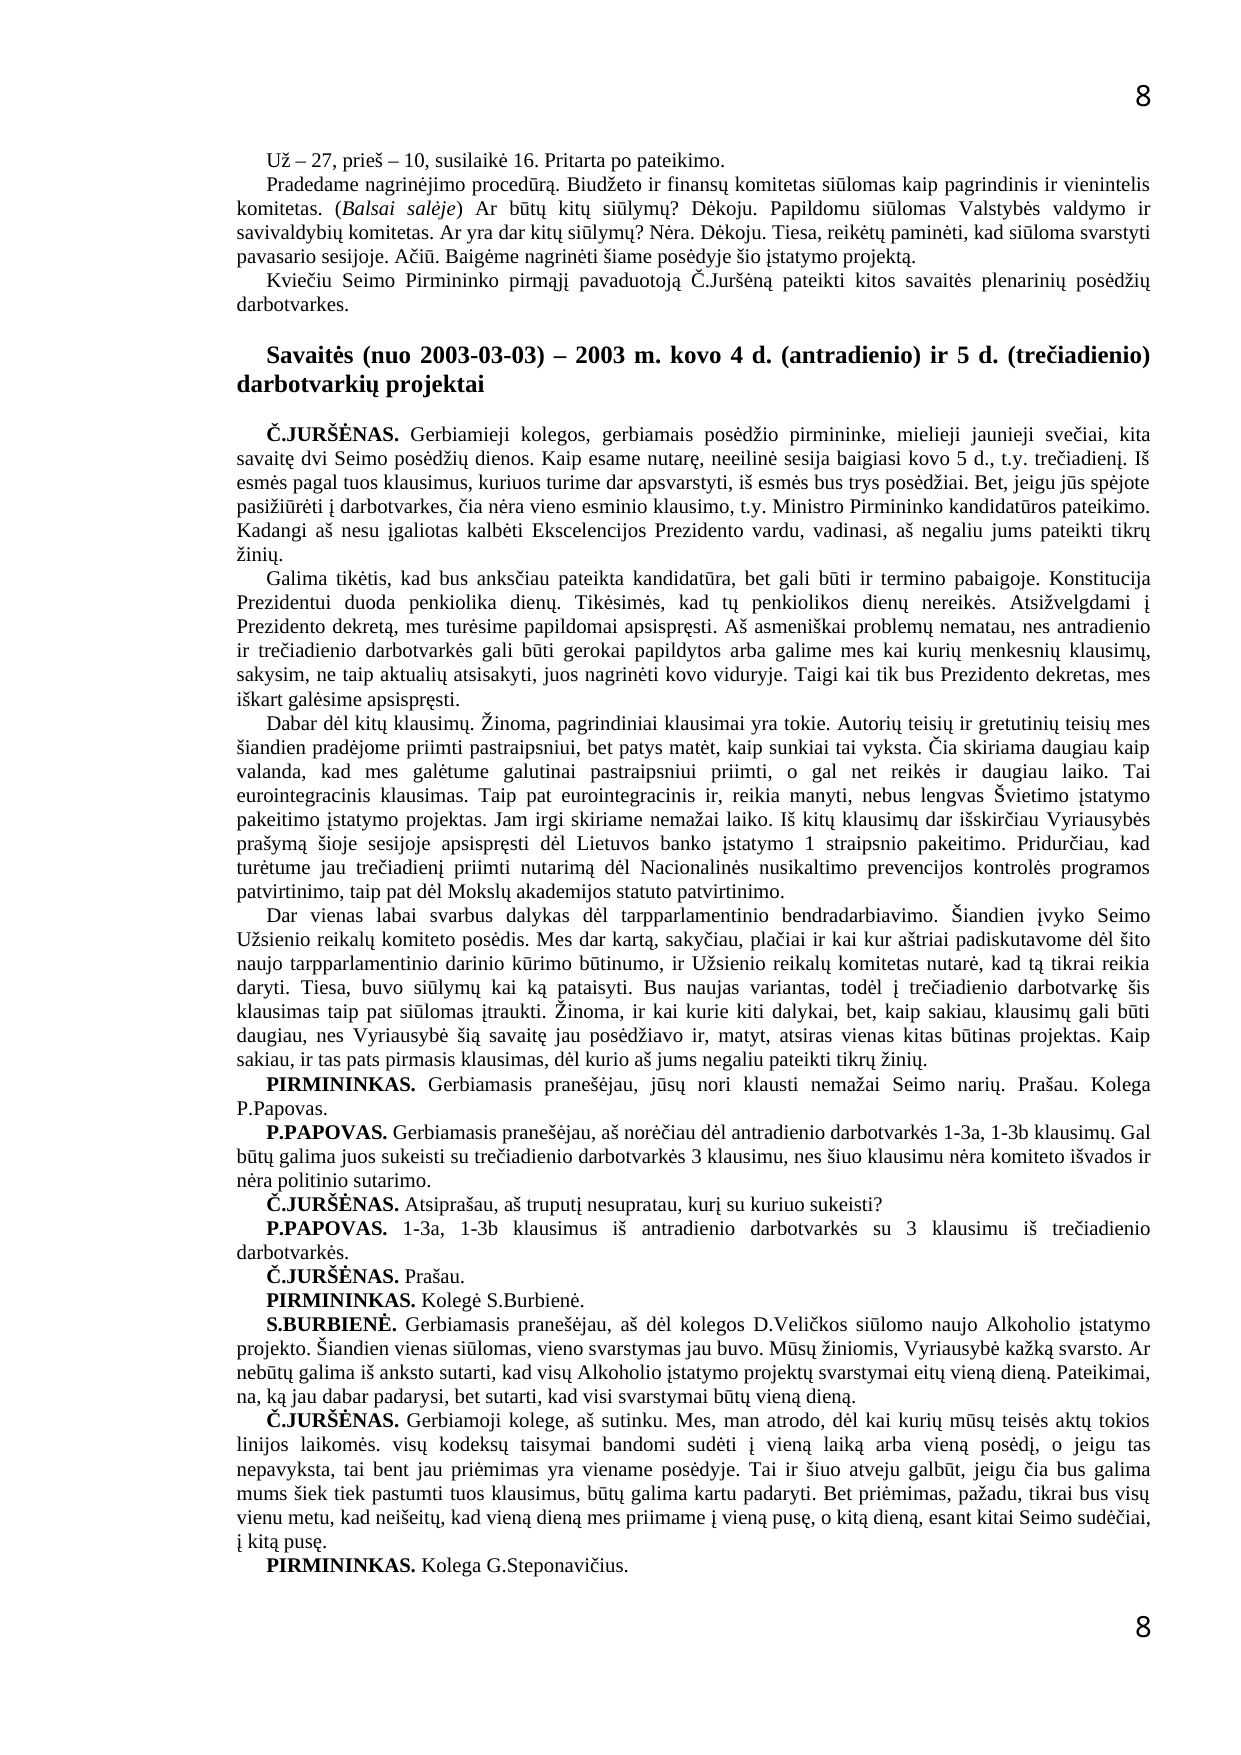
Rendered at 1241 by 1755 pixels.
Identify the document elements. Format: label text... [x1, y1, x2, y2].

text P.PAPOVAS. 1-3a, 1-3b klausimus iš antradienio darbotvarkės su 3 klausimu iš trečiadienio darbotvarkės. [236, 1216, 1152, 1264]
text S.BURBIENĖ. Gerbiamasis pranešėjau, aš dėl kolegos D.Veličkos siūlomo naujo Alkoholio įstatymo projekto. Šiandien vienas siūlomas, vieno svarstymas jau buvo. Mūsų žiniomis, Vyriausybė kažką svarsto. Ar nebūtų galima iš anksto sutarti, kad visų Alkoholio įstatymo projektų svarstymai eitų vieną dieną. Pateikimai, na, ką jau dabar padarysi, bet sutarti, kad visi svarstymai būtų vieną dieną. [236, 1312, 1152, 1408]
text Už – 27, prieš – 10, susilaikė 16. Pritarta po pateikimo. [236, 148, 1152, 172]
text Savaitės (nuo 2003-03-03) – 2003 m. kovo 4 d. (antradienio) ir 5 d. (trečiadienio) darbotvarkių projektai [236, 340, 1152, 398]
text Kviečiu Seimo Pirmininko pirmąjį pavaduotoją Č.Juršėną pateikti kitos savaitės plenarinių posėdžių darbotvarkes. [236, 268, 1152, 316]
text PIRMININKAS. Kolegė S.Burbienė. [236, 1288, 1152, 1312]
text Galima tikėtis, kad bus anksčiau pateikta kandidatūra, bet gali būti ir termino pabaigoje. Konstitucija Prezidentui duoda penkiolika dienų. Tikėsimės, kad tų penkiolikos dienų nereikės. Atsižvelgdami į Prezidento dekretą, mes turėsime papildomai apsispręsti. Aš asmeniškai problemų nematau, nes antradienio ir trečiadienio darbotvarkės gali būti gerokai papildytos arba galime mes kai kurių menkesnių klausimų, sakysim, ne taip aktualių atsisakyti, juos nagrinėti kovo viduryje. Taigi kai tik bus Prezidento dekretas, mes iškart galėsime apsispręsti. [236, 566, 1152, 711]
text P.PAPOVAS. Gerbiamasis pranešėjau, aš norėčiau dėl antradienio darbotvarkės 1-3a, 1-3b klausimų. Gal būtų galima juos sukeisti su trečiadienio darbotvarkės 3 klausimu, nes šiuo klausimu nėra komiteto išvados ir nėra politinio sutarimo. [236, 1119, 1152, 1192]
text Dabar dėl kitų klausimų. Žinoma, pagrindiniai klausimai yra tokie. Autorių teisių ir gretutinių teisių mes šiandien pradėjome priimti pastraipsniui, bet patys matėt, kaip sunkiai tai vyksta. Čia skiriama daugiau kaip valanda, kad mes galėtume galutinai pastraipsniui priimti, o gal net reikės ir daugiau laiko. Tai eurointegracinis klausimas. Taip pat eurointegracinis ir, reikia manyti, nebus lengvas Švietimo įstatymo pakeitimo įstatymo projektas. Jam irgi skiriame nemažai laiko. Iš kitų klausimų dar išskirčiau Vyriausybės prašymą šioje sesijoje apsispręsti dėl Lietuvos banko įstatymo 1 straipsnio pakeitimo. Pridurčiau, kad turėtume jau trečiadienį priimti nutarimą dėl Nacionalinės nusikaltimo prevencijos kontrolės programos patvirtinimo, taip pat dėl Mokslų akademijos statuto patvirtinimo. [236, 711, 1152, 903]
text Dar vienas labai svarbus dalykas dėl tarpparlamentinio bendradarbiavimo. Šiandien įvyko Seimo Užsienio reikalų komiteto posėdis. Mes dar kartą, sakyčiau, plačiai ir kai kur aštriai padiskutavome dėl šito naujo tarpparlamentinio darinio kūrimo būtinumo, ir Užsienio reikalų komitetas nutarė, kad tą tikrai reikia daryti. Tiesa, buvo siūlymų kai ką pataisyti. Bus naujas variantas, todėl į trečiadienio darbotvarkę šis klausimas taip pat siūlomas įtraukti. Žinoma, ir kai kurie kiti dalykai, bet, kaip sakiau, klausimų gali būti daugiau, nes Vyriausybė šią savaitę jau posėdžiavo ir, matyt, atsiras vienas kitas būtinas projektas. Kaip sakiau, ir tas pats pirmasis klausimas, dėl kurio aš jums negaliu pateikti tikrų žinių. [236, 903, 1152, 1071]
text Č.JURŠĖNAS. Prašau. [236, 1264, 1152, 1288]
text Č.JURŠĖNAS. Gerbiamoji kolege, aš sutinku. Mes, man atrodo, dėl kai kurių mūsų teisės aktų tokios linijos laikomės. visų kodeksų taisymai bandomi sudėti į vieną laiką arba vieną posėdį, o jeigu tas nepavyksta, tai bent jau priėmimas yra viename posėdyje. Tai ir šiuo atveju galbūt, jeigu čia bus galima mums šiek tiek pastumti tuos klausimus, būtų galima kartu padaryti. Bet priėmimas, pažadu, tikrai bus visų vienu metu, kad neišeitų, kad vieną dieną mes priimame į vieną pusę, o kitą dieną, esant kitai Seimo sudėčiai, į kitą pusę. [236, 1408, 1152, 1553]
text PIRMININKAS. Gerbiamasis pranešėjau, jūsų nori klausti nemažai Seimo narių. Prašau. Kolega P.Papovas. [236, 1071, 1152, 1119]
text Č.JURŠĖNAS. Atsiprašau, aš truputį nesupratau, kurį su kuriuo sukeisti? [236, 1192, 1152, 1216]
text Pradedame nagrinėjimo procedūrą. Biudžeto ir finansų komitetas siūlomas kaip pagrindinis ir vienintelis komitetas. (Balsai salėje) Ar būtų kitų siūlymų? Dėkoju. Papildomu siūlomas Valstybės valdymo ir savivaldybių komitetas. Ar yra dar kitų siūlymų? Nėra. Dėkoju. Tiesa, reikėtų paminėti, kad siūloma svarstyti pavasario sesijoje. Ačiū. Baigėme nagrinėti šiame posėdyje šio įstatymo projektą. [236, 172, 1152, 268]
text Č.JURŠĖNAS. Gerbiamieji kolegos, gerbiamais posėdžio pirmininke, mielieji jaunieji svečiai, kita savaitę dvi Seimo posėdžių dienos. Kaip esame nutarę, neeilinė sesija baigiasi kovo 5 d., t.y. trečiadienį. Iš esmės pagal tuos klausimus, kuriuos turime dar apsvarstyti, iš esmės bus trys posėdžiai. Bet, jeigu jūs spėjote pasižiūrėti į darbotvarkes, čia nėra vieno esminio klausimo, t.y. Ministro Pirmininko kandidatūros pateikimo. Kadangi aš nesu įgaliotas kalbėti Ekscelencijos Prezidento vardu, vadinasi, aš negaliu jums pateikti tikrų žinių. [236, 422, 1152, 566]
text PIRMININKAS. Kolega G.Steponavičius. [236, 1553, 1152, 1577]
